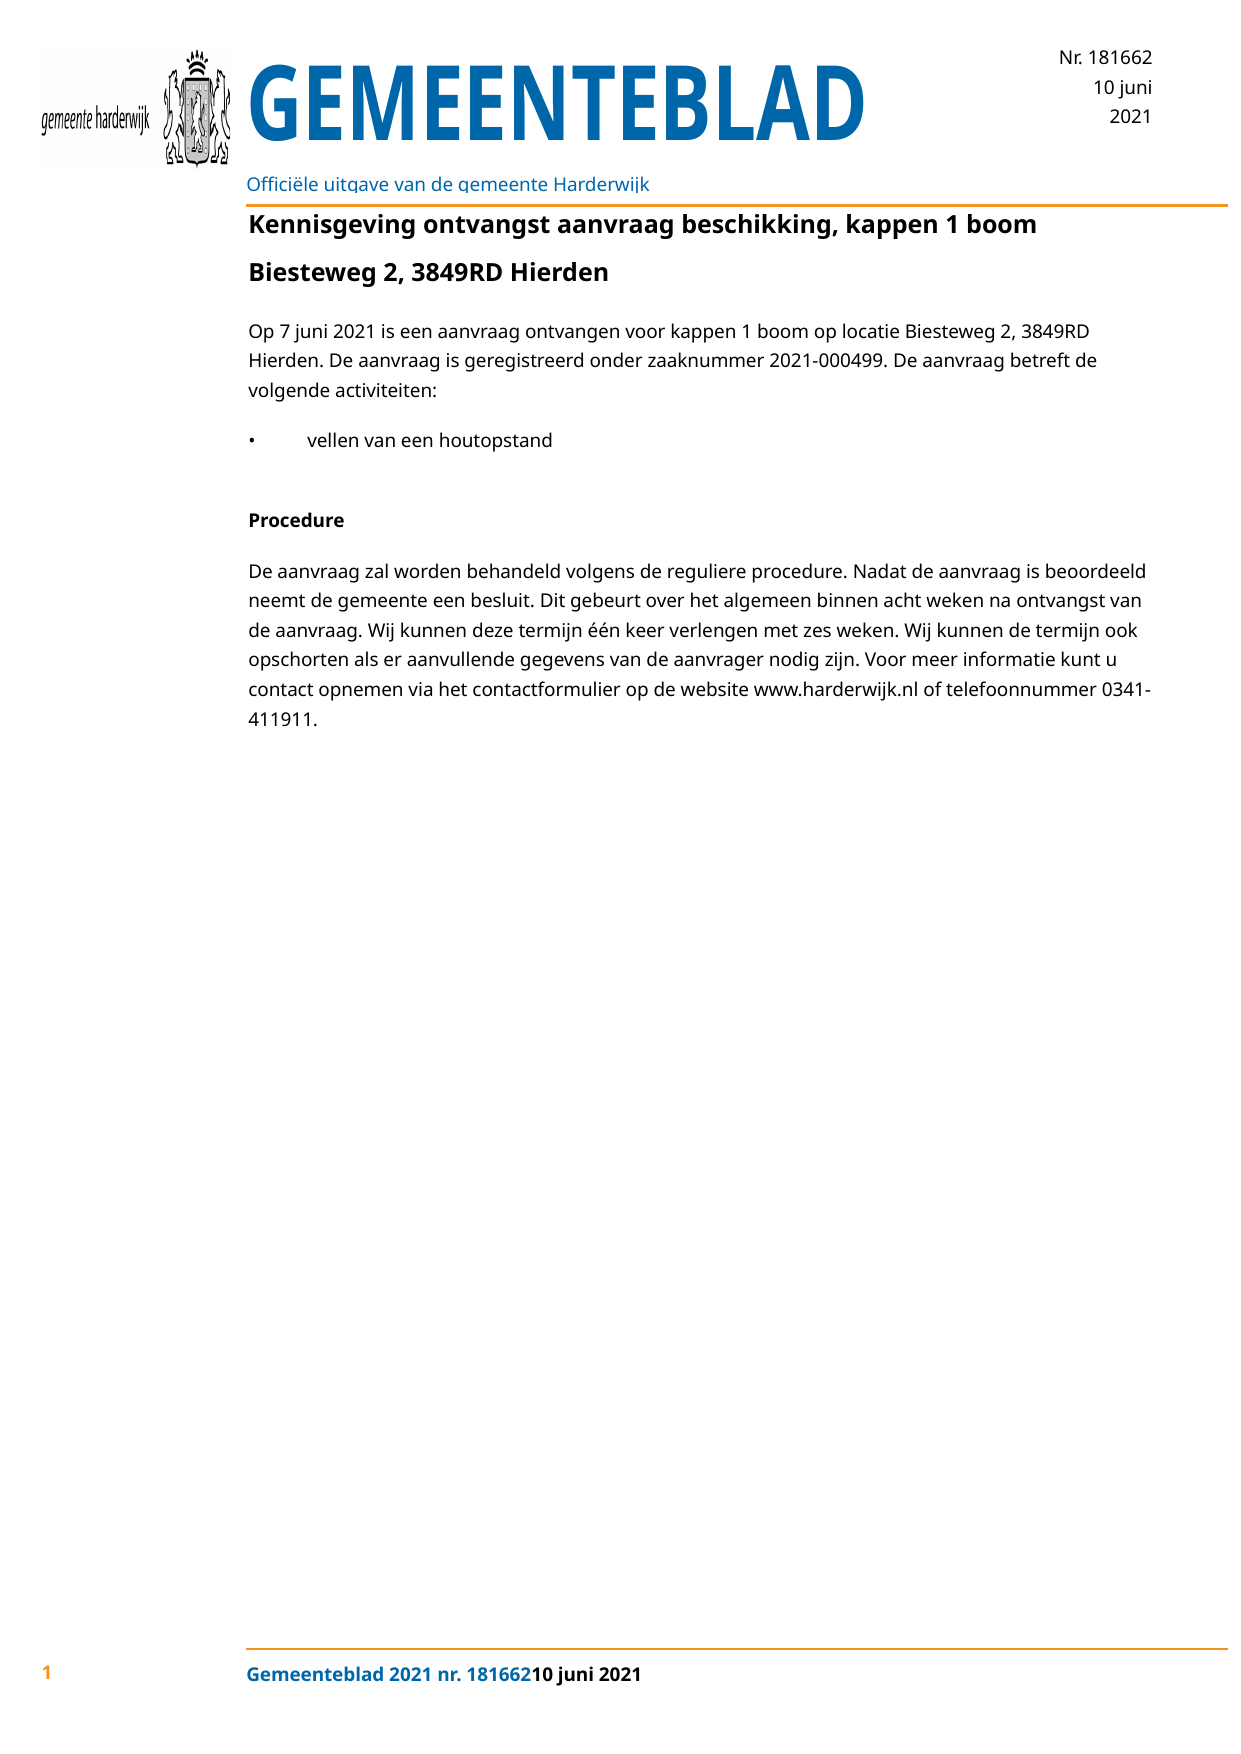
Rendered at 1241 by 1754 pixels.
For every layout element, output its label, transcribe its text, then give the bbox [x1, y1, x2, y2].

list vellen van een houtopstand [248, 427, 1152, 453]
text Kennisgeving ontvangst aanvraag beschikking, kappen 1 boom Biesteweg 2, 3849RD Hierden [248, 207, 1152, 288]
text Procedure [248, 507, 1152, 533]
picture [41, 47, 231, 172]
text De aanvraag zal worden behandeld volgens de reguliere procedure. Nadat de aanvraag is beoordeeld neemt de gemeente een besluit. Dit gebeurt over het algemeen binnen acht weken na ontvangst van de aanvraag. Wij kunnen deze termijn één keer verlengen met zes weken. Wij kunnen de termijn ook opschorten als er aanvullende gegevens van de aanvrager nodig zijn. Voor meer informatie kunt u contact opnemen via het contactformulier op de website www.harderwijk.nl of telefoonnummer 0341-411911. [248, 558, 1152, 732]
text Op 7 juni 2021 is een aanvraag ontvangen voor kappen 1 boom op locatie Biesteweg 2, 3849RD Hierden. De aanvraag is geregistreerd onder zaaknummer 2021-000499. De aanvraag betreft de volgende activiteiten: [248, 318, 1152, 403]
